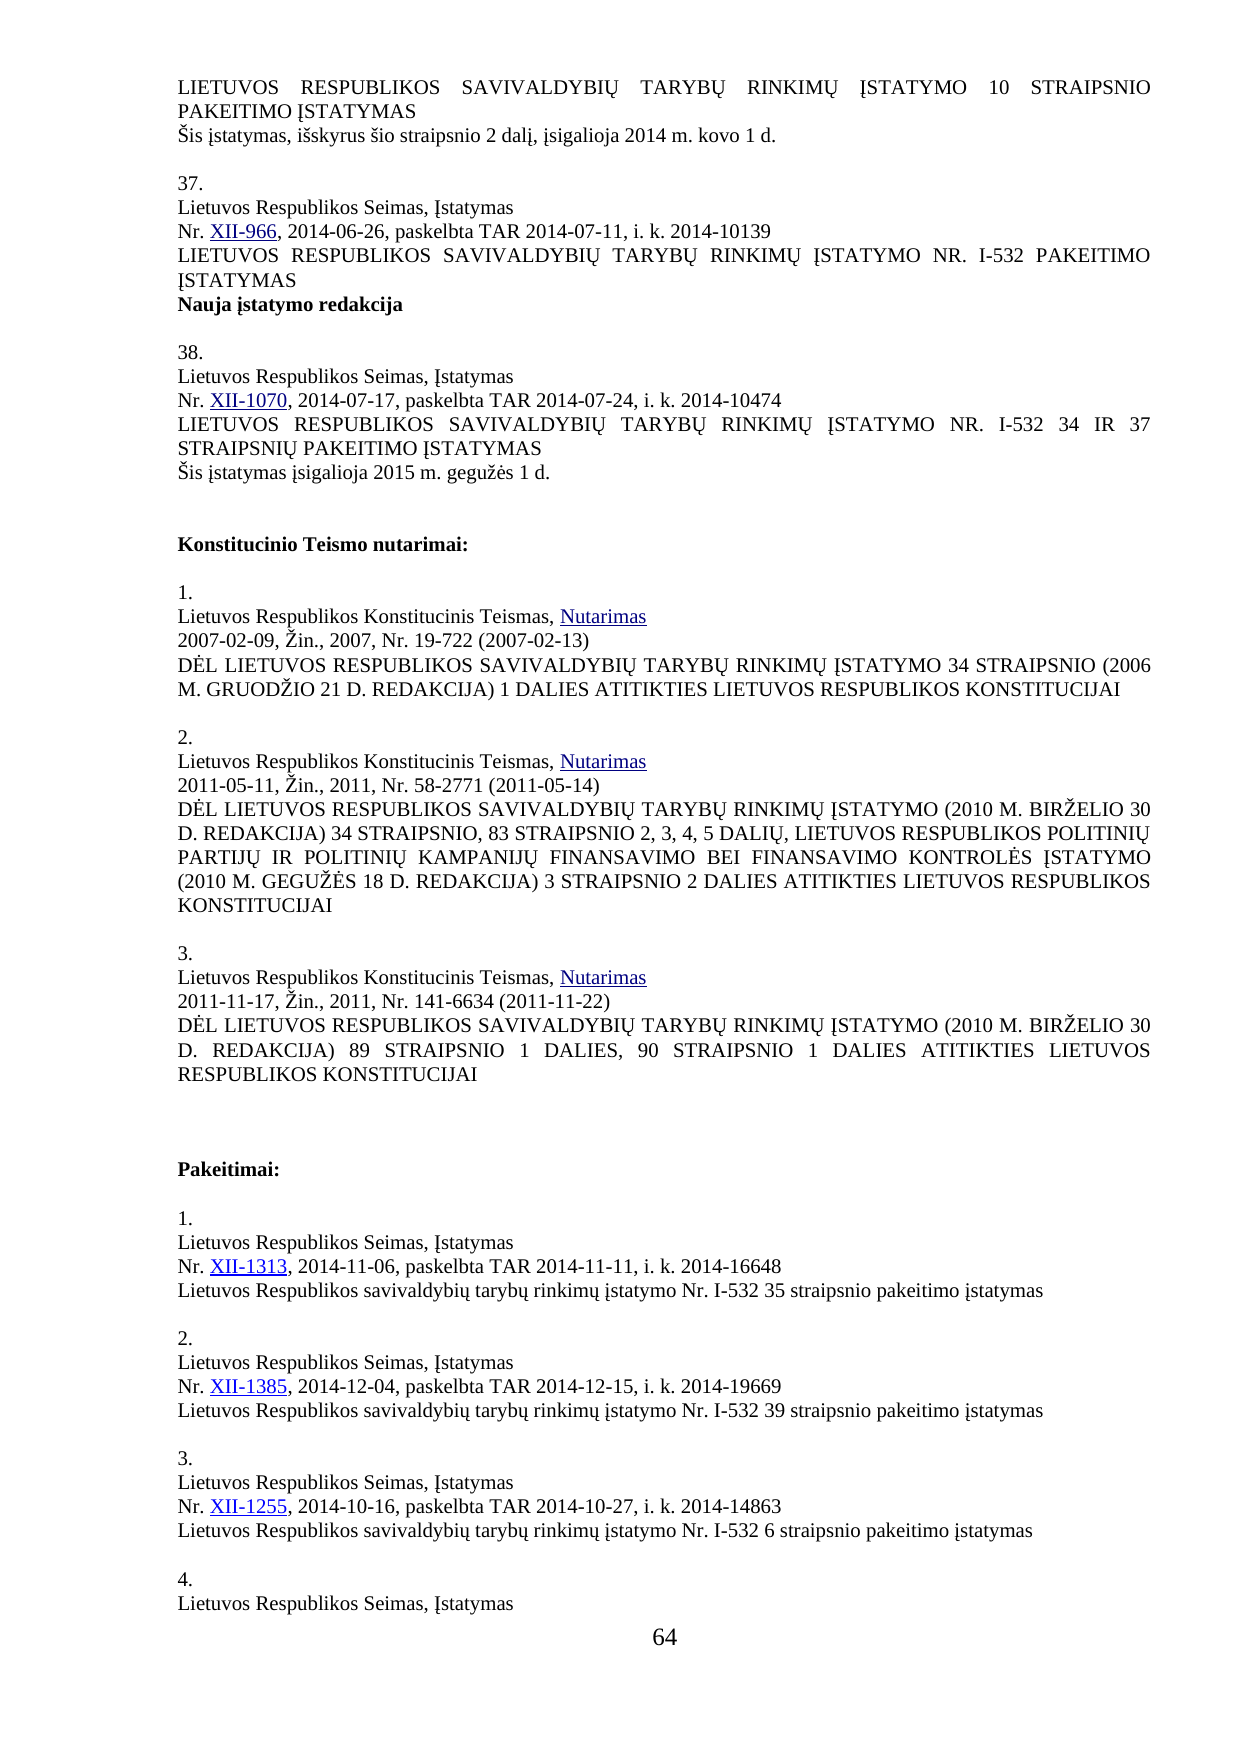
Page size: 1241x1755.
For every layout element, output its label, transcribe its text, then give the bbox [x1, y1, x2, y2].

text Pakeitimai: [177, 1157, 1152, 1181]
text Šis įstatymas, išskyrus šio straipsnio 2 dalį, įsigalioja 2014 m. kovo 1 d. [177, 123, 1152, 147]
text Lietuvos Respublikos Seimas, Įstatymas [177, 195, 1152, 219]
text Nr. XII-1313, 2014-11-06, paskelbta TAR 2014-11-11, i. k. 2014-16648 [177, 1254, 1152, 1278]
text Lietuvos Respublikos Seimas, Įstatymas [177, 1591, 1152, 1614]
text Lietuvos Respublikos savivaldybių tarybų rinkimų įstatymo Nr. I-532 6 straipsnio pakeitimo įstatymas [177, 1518, 1152, 1542]
text Lietuvos Respublikos Seimas, Įstatymas [177, 1229, 1152, 1254]
text 4. [177, 1566, 1152, 1591]
text Lietuvos Respublikos Konstitucinis Teismas, Nutarimas [177, 749, 1152, 773]
text 38. [177, 340, 1152, 364]
text 3. [177, 941, 1152, 965]
text Lietuvos Respublikos Seimas, Įstatymas [177, 1350, 1152, 1374]
text DĖL LIETUVOS RESPUBLIKOS SAVIVALDYBIŲ TARYBŲ RINKIMŲ ĮSTATYMO 34 STRAIPSNIO (2006 M. GRUODŽIO 21 D. REDAKCIJA) 1 DALIES ATITIKTIES LIETUVOS RESPUBLIKOS KONSTITUCIJAI [177, 652, 1152, 701]
text Nr. XII-1070, 2014-07-17, paskelbta TAR 2014-07-24, i. k. 2014-10474 [177, 388, 1152, 412]
text Lietuvos Respublikos Konstitucinis Teismas, Nutarimas [177, 965, 1152, 989]
text 2. [177, 725, 1152, 749]
text Šis įstatymas įsigalioja 2015 m. gegužės 1 d. [177, 460, 1152, 484]
text Lietuvos Respublikos savivaldybių tarybų rinkimų įstatymo Nr. I-532 35 straipsnio pakeitimo įstatymas [177, 1278, 1152, 1302]
text Lietuvos Respublikos savivaldybių tarybų rinkimų įstatymo Nr. I-532 39 straipsnio pakeitimo įstatymas [177, 1398, 1152, 1422]
text 2. [177, 1326, 1152, 1350]
text Lietuvos Respublikos Seimas, Įstatymas [177, 1470, 1152, 1494]
text LIETUVOS RESPUBLIKOS SAVIVALDYBIŲ TARYBŲ RINKIMŲ ĮSTATYMO 10 STRAIPSNIO PAKEITIMO ĮSTATYMAS [177, 75, 1152, 123]
text 1. [177, 580, 1152, 604]
text Nr. XII-966, 2014-06-26, paskelbta TAR 2014-07-11, i. k. 2014-10139 [177, 219, 1152, 243]
text LIETUVOS RESPUBLIKOS SAVIVALDYBIŲ TARYBŲ RINKIMŲ ĮSTATYMO NR. I-532 34 IR 37 STRAIPSNIŲ PAKEITIMO ĮSTATYMAS [177, 412, 1152, 460]
text Lietuvos Respublikos Seimas, Įstatymas [177, 364, 1152, 388]
text LIETUVOS RESPUBLIKOS SAVIVALDYBIŲ TARYBŲ RINKIMŲ ĮSTATYMO NR. I-532 PAKEITIMO ĮSTATYMAS [177, 243, 1152, 292]
text 2007-02-09, Žin., 2007, Nr. 19-722 (2007-02-13) [177, 628, 1152, 652]
text Konstitucinio Teismo nutarimai: [177, 532, 1152, 556]
text 1. [177, 1206, 1152, 1229]
text DĖL LIETUVOS RESPUBLIKOS SAVIVALDYBIŲ TARYBŲ RINKIMŲ ĮSTATYMO (2010 M. BIRŽELIO 30 D. REDAKCIJA) 34 STRAIPSNIO, 83 STRAIPSNIO 2, 3, 4, 5 DALIŲ, LIETUVOS RESPUBLIKOS POLITINIŲ PARTIJŲ IR POLITINIŲ KAMPANIJŲ FINANSAVIMO BEI FINANSAVIMO KONTROLĖS ĮSTATYMO (2010 M. GEGUŽĖS 18 D. REDAKCIJA) 3 STRAIPSNIO 2 DALIES ATITIKTIES LIETUVOS RESPUBLIKOS KONSTITUCIJAI [177, 797, 1152, 917]
text DĖL LIETUVOS RESPUBLIKOS SAVIVALDYBIŲ TARYBŲ RINKIMŲ ĮSTATYMO (2010 M. BIRŽELIO 30 D. REDAKCIJA) 89 STRAIPSNIO 1 DALIES, 90 STRAIPSNIO 1 DALIES ATITIKTIES LIETUVOS RESPUBLIKOS KONSTITUCIJAI [177, 1013, 1152, 1086]
text Nr. XII-1255, 2014-10-16, paskelbta TAR 2014-10-27, i. k. 2014-14863 [177, 1494, 1152, 1518]
text 37. [177, 171, 1152, 195]
text 2011-05-11, Žin., 2011, Nr. 58-2771 (2011-05-14) [177, 773, 1152, 797]
text Lietuvos Respublikos Konstitucinis Teismas, Nutarimas [177, 604, 1152, 628]
text 2011-11-17, Žin., 2011, Nr. 141-6634 (2011-11-22) [177, 989, 1152, 1013]
text 3. [177, 1446, 1152, 1470]
text Nauja įstatymo redakcija [177, 292, 1152, 316]
text Nr. XII-1385, 2014-12-04, paskelbta TAR 2014-12-15, i. k. 2014-19669 [177, 1374, 1152, 1398]
